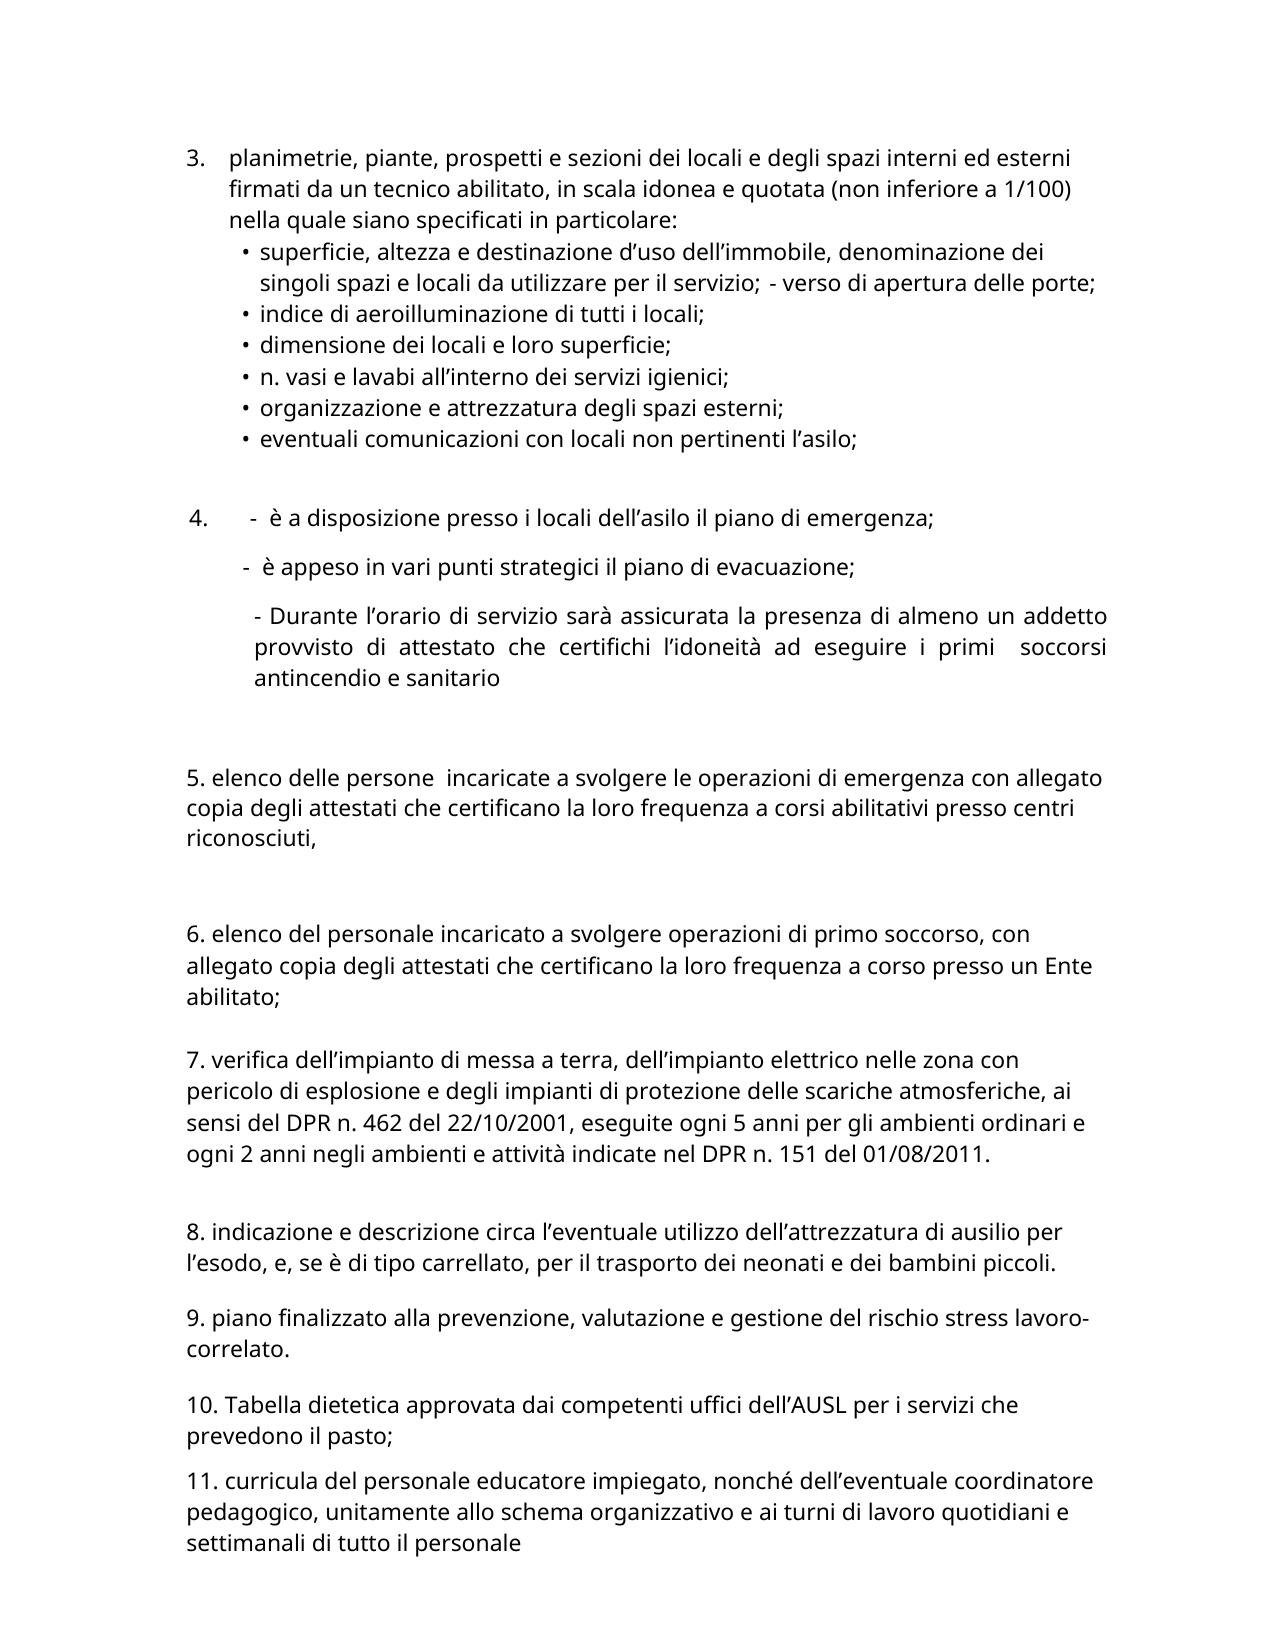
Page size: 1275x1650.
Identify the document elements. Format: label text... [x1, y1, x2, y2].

list indice di aeroilluminazione di tutti i locali; [241, 298, 1108, 329]
text - Durante l’orario di servizio sarà assicurata la presenza di almeno un addetto provvisto di attestato che certifichi l’idoneità ad eseguire i primi soccorsi antincendio e sanitario [254, 600, 1108, 693]
list 9. piano finalizzato alla prevenzione, valutazione e gestione del rischio stress lavoro- correlato. [186, 1302, 1108, 1365]
list planimetrie, piante, prospetti e sezioni dei locali e degli spazi interni ed esterni firmati da un tecnico abilitato, in scala idonea e quotata (non inferiore a 1/100) nella quale siano specificati in particolare: [186, 142, 1108, 235]
list superficie, altezza e destinazione d’uso dell’immobile, denominazione dei singoli spazi e locali da utilizzare per il servizio; - verso di apertura delle porte; [241, 235, 1108, 298]
list 7. verifica dell’impianto di messa a terra, dell’impianto elettrico nelle zona con pericolo di esplosione e degli impianti di protezione delle scariche atmosferiche, ai sensi del DPR n. 462 del 22/10/2001, eseguite ogni 5 anni per gli ambienti ordinari e ogni 2 anni negli ambienti e attività indicate nel DPR n. 151 del 01/08/2011. [186, 1044, 1108, 1169]
list 5. elenco delle persone incaricate a svolgere le operazioni di emergenza con allegato copia degli attestati che certificano la loro frequenza a corsi abilitativi presso centri riconosciuti, [186, 762, 1108, 853]
list 10. Tabella dietetica approvata dai competenti uffici dell’AUSL per i servizi che prevedono il pasto; [186, 1388, 1108, 1451]
list 6. elenco del personale incaricato a svolgere operazioni di primo soccorso, con allegato copia degli attestati che certificano la loro frequenza a corso presso un Ente abilitato; [186, 918, 1108, 1012]
list dimensione dei locali e loro superficie; [241, 329, 1108, 360]
list - è appeso in vari punti strategici il piano di evacuazione; [177, 551, 1108, 582]
list organizzazione e attrezzatura degli spazi esterni; [241, 392, 1108, 423]
list eventuali comunicazioni con locali non pertinenti l’asilo; [241, 423, 1108, 454]
list 4. - è a disposizione presso i locali dell’asilo il piano di emergenza; [177, 502, 1108, 533]
list 8. indicazione e descrizione circa l’eventuale utilizzo dell’attrezzatura di ausilio per l’esodo, e, se è di tipo carrellato, per il trasporto dei neonati e dei bambini piccoli. [186, 1216, 1108, 1278]
list 11. curricula del personale educatore impiegato, nonché dell’eventuale coordinatore pedagogico, unitamente allo schema organizzativo e ai turni di lavoro quotidiani e settimanali di tutto il personale [186, 1465, 1108, 1559]
list n. vasi e lavabi all’interno dei servizi igienici; [241, 360, 1108, 392]
